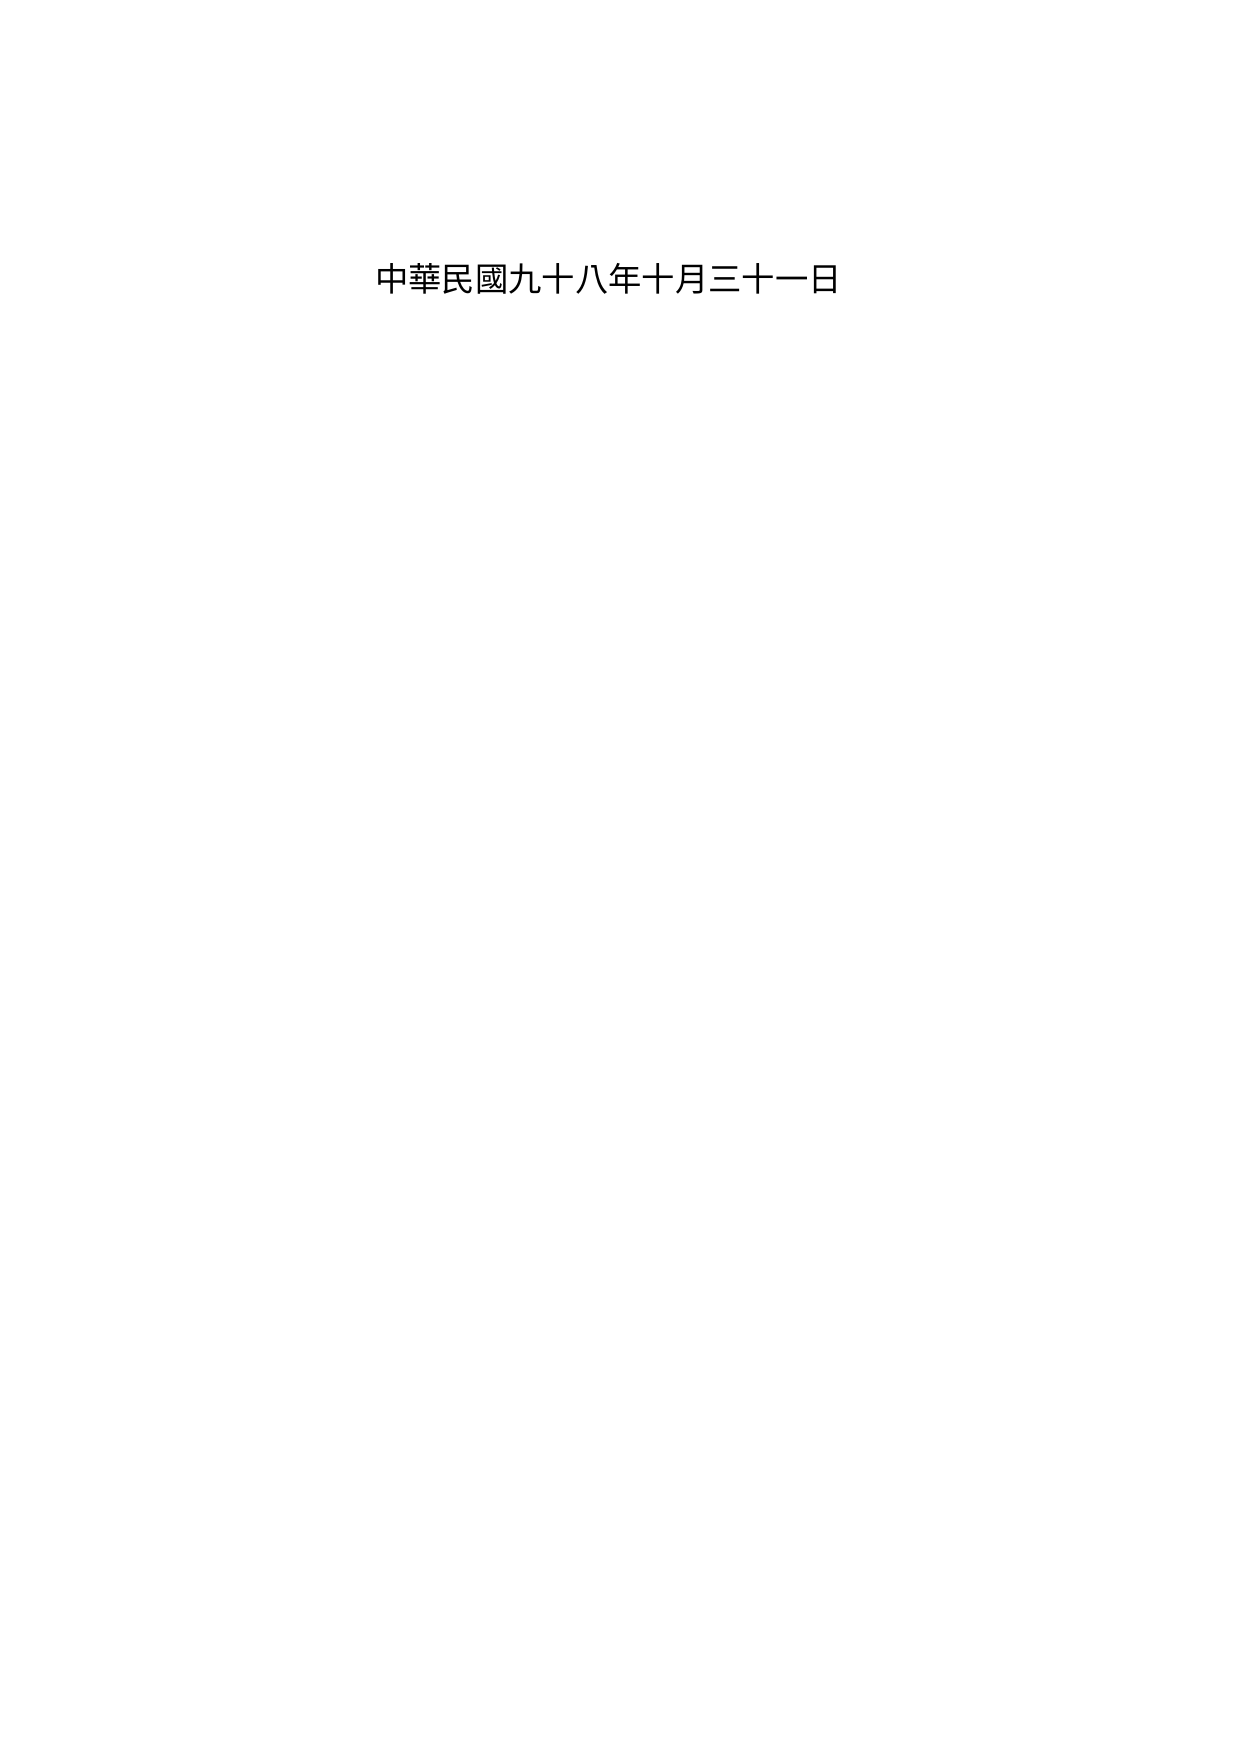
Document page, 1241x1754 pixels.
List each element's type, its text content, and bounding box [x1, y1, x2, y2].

text 中華民國九十八年十月三十一日 [187, 239, 1053, 314]
